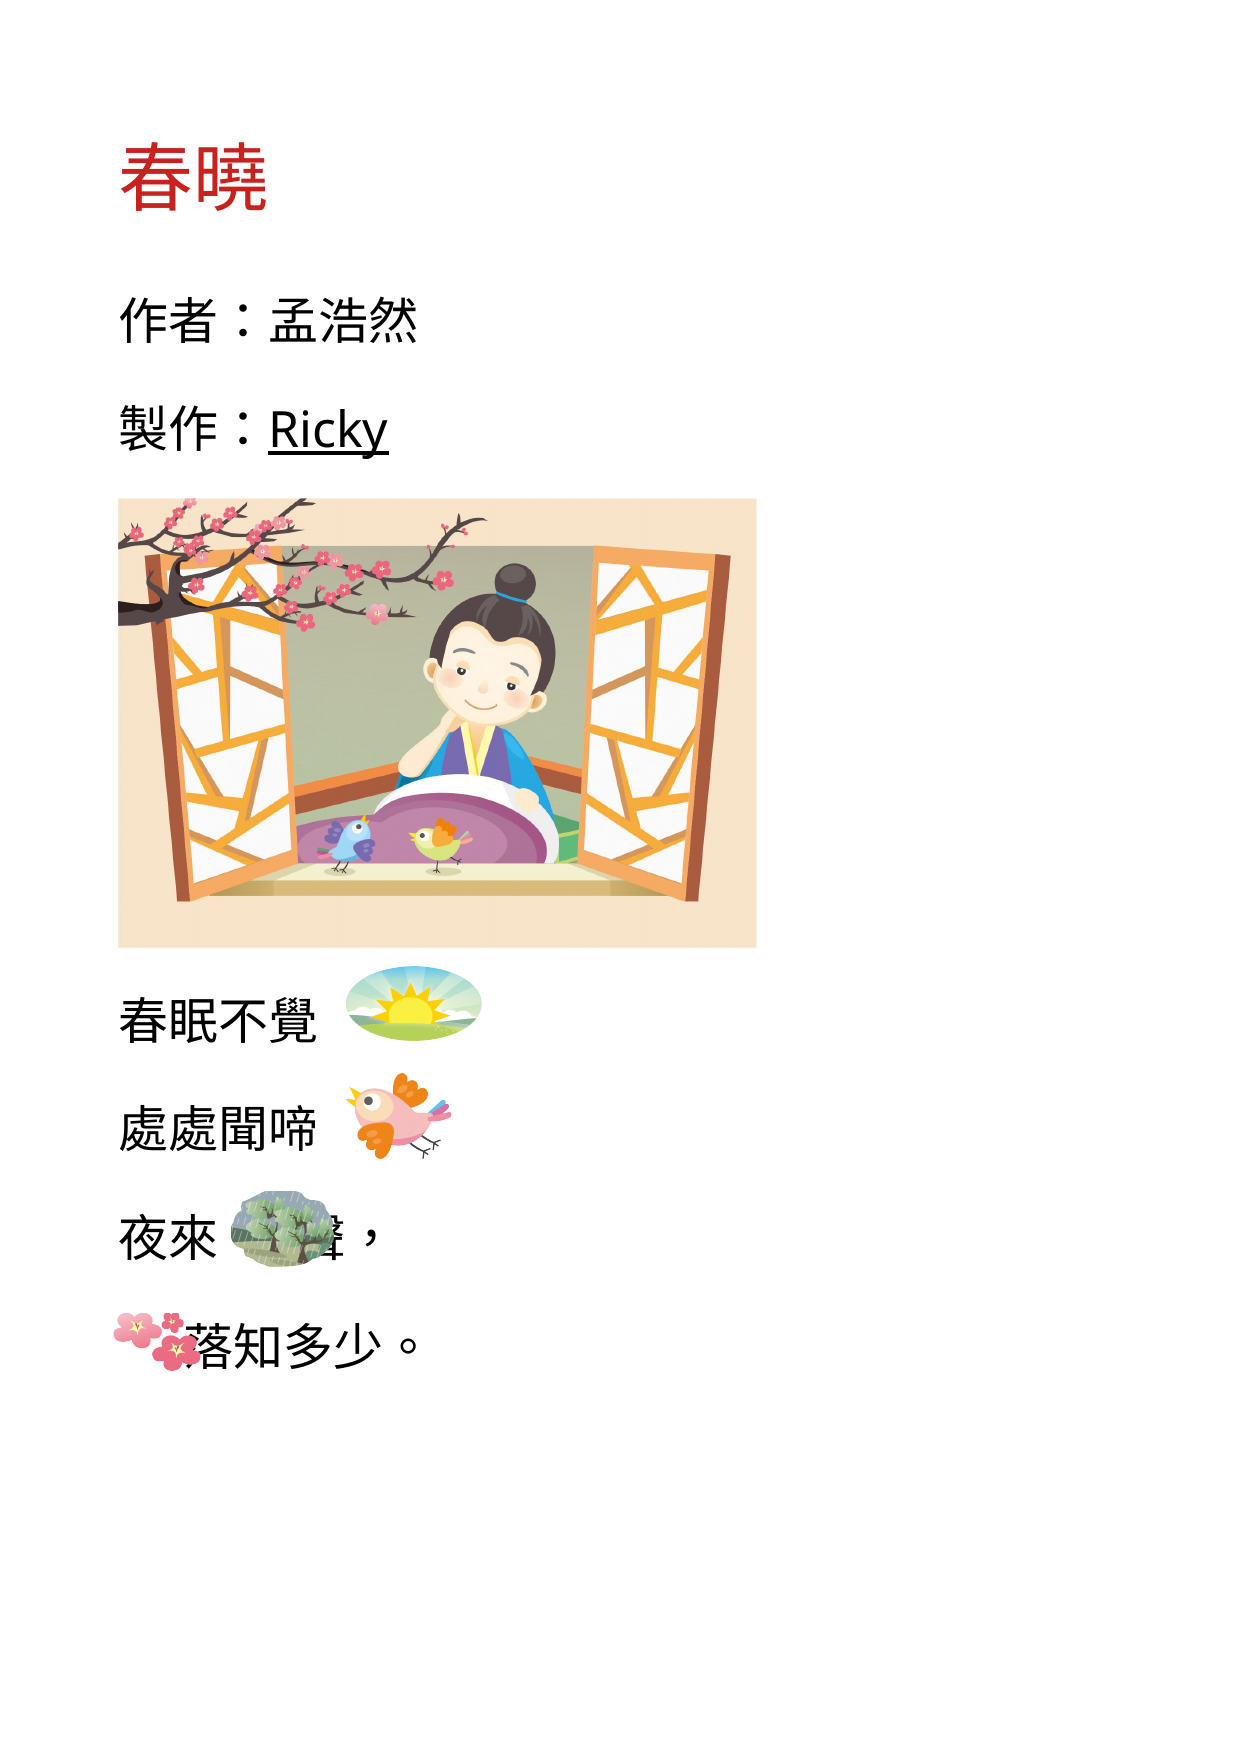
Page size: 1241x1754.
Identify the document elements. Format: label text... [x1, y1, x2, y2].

picture [345, 966, 482, 1041]
text 夜來 聲， [118, 1198, 1122, 1271]
text 處處聞啼 ， [118, 1090, 1122, 1162]
text 製作：Ricky [118, 389, 1122, 462]
picture [345, 1073, 452, 1159]
picture [113, 1313, 201, 1371]
text 春眠不覺 ， [118, 981, 1122, 1054]
text 落知多少。 [118, 1307, 1122, 1379]
text 春曉 [118, 118, 1122, 227]
text 作者：孟浩然 [118, 281, 1122, 353]
picture [231, 1191, 334, 1267]
picture [118, 498, 757, 948]
